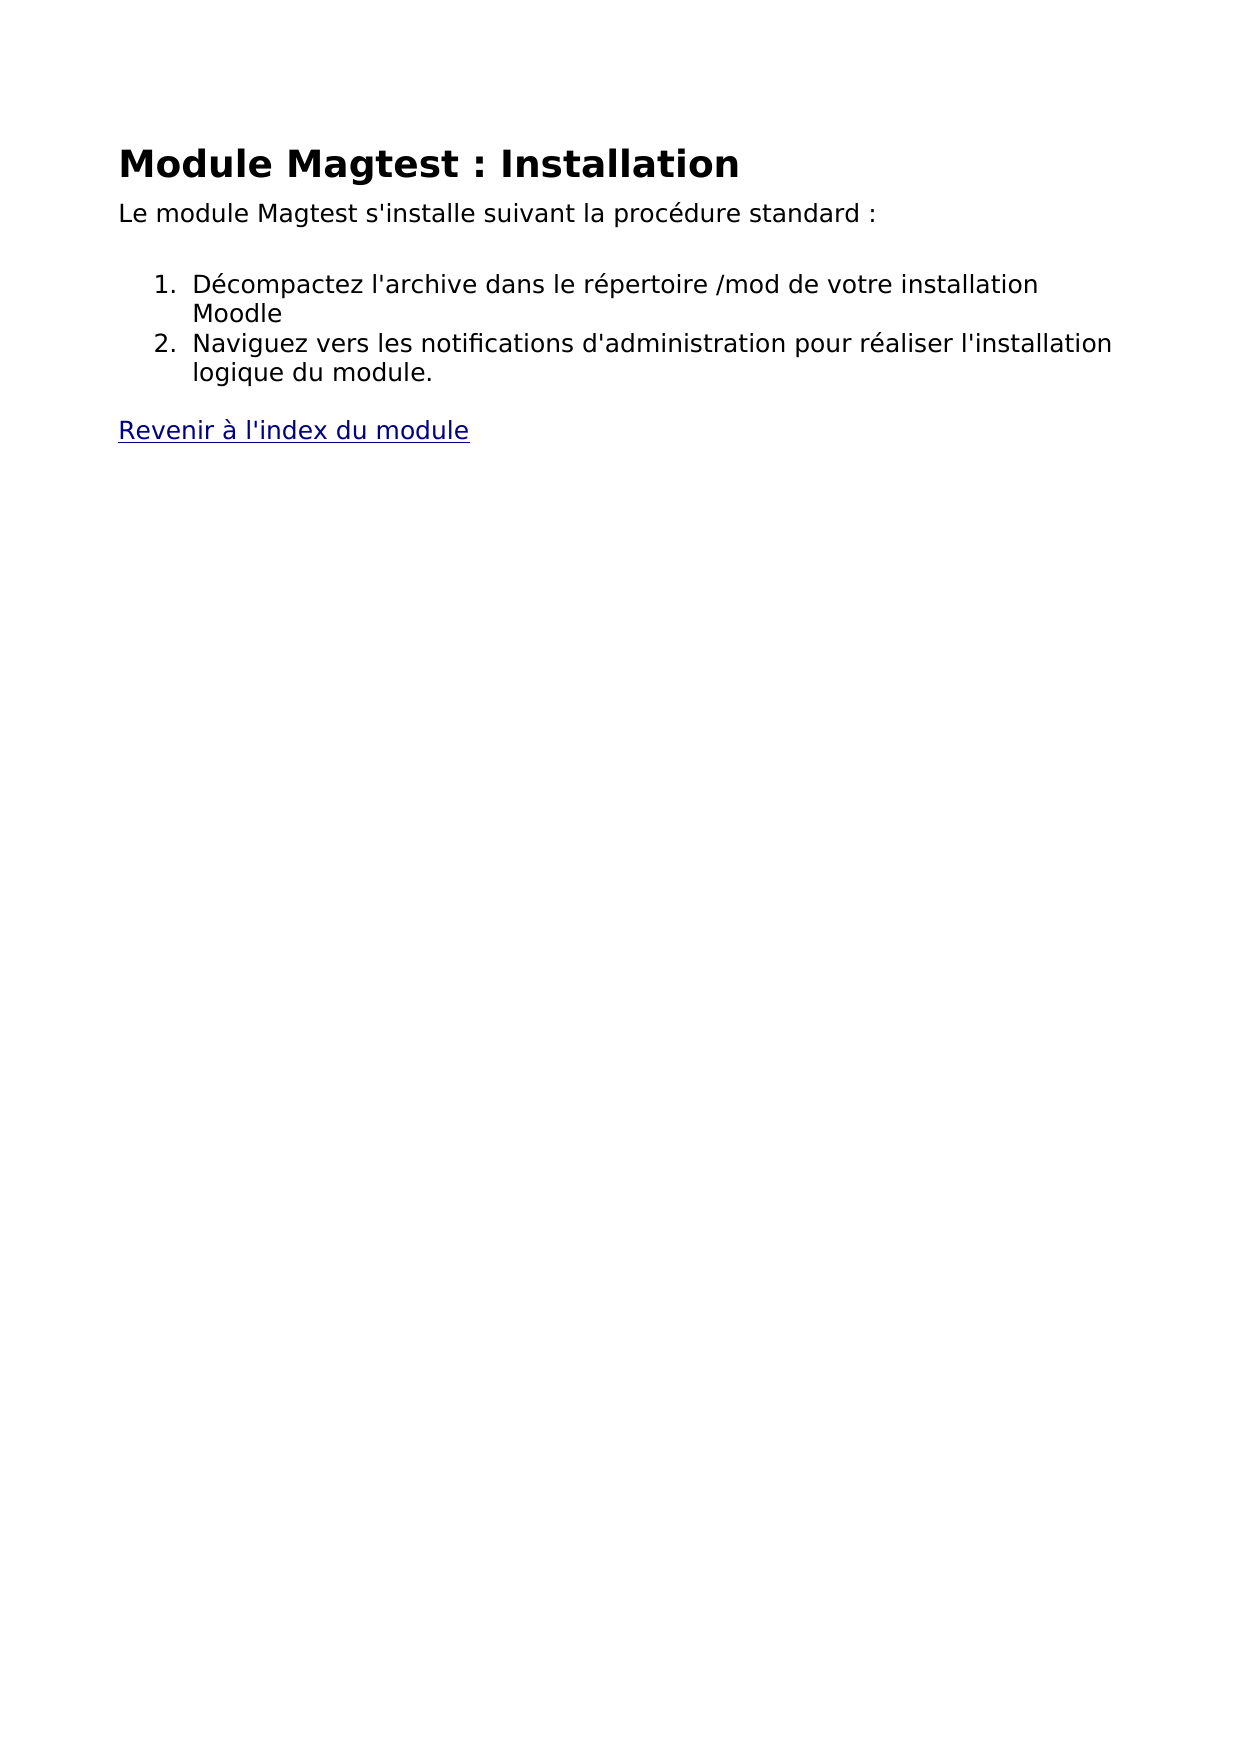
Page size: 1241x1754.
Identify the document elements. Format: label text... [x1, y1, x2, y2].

text Revenir à l'index du module [118, 417, 1122, 446]
list Décompactez l'archive dans le répertoire /mod de votre installation Moodle [177, 270, 1122, 329]
list Naviguez vers les notifications d'administration pour réaliser l'installation logique du module. [177, 329, 1122, 387]
subtitle Module Magtest : Installation [118, 143, 1122, 187]
text Le module Magtest s'installe suivant la procédure standard : [118, 199, 1122, 228]
